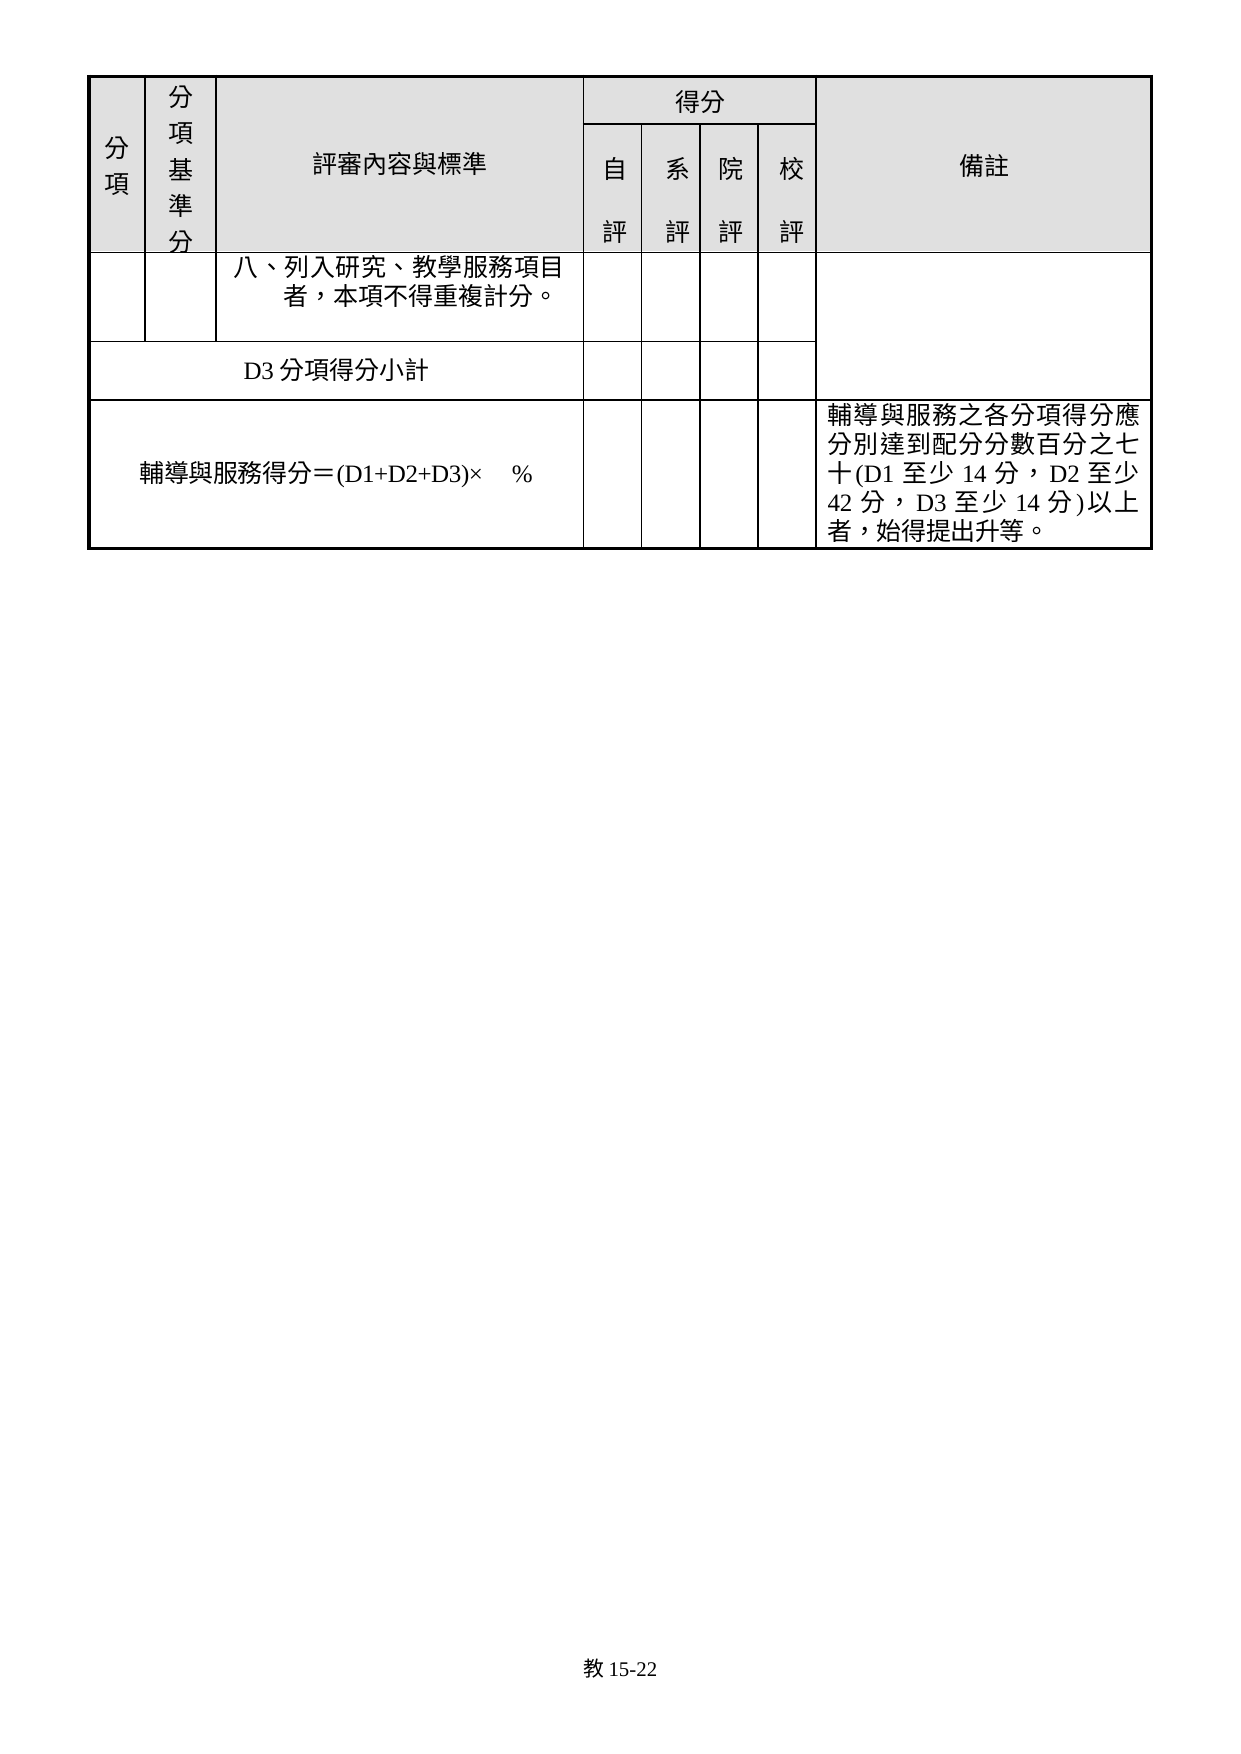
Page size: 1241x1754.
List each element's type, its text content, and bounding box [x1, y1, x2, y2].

table_cell [584, 253, 641, 341]
table_header 備註 [817, 78, 1150, 251]
table_cell [642, 342, 699, 399]
table_cell [146, 253, 215, 341]
table_cell [759, 401, 815, 547]
table_cell 系評 [642, 125, 699, 251]
table_cell 輔導與服務之各分項得分應分別達到配分分數百分之七十(D1至少14分，D2至少42分，D3至少14分)以上者，始得提出升等。 [817, 401, 1150, 547]
table_cell [642, 401, 699, 547]
table_cell [817, 253, 1150, 399]
table_header 得分 [584, 78, 815, 123]
table_cell 自評 [584, 125, 641, 251]
table_cell [642, 253, 699, 341]
table_cell [759, 253, 815, 341]
table_cell [91, 253, 144, 341]
table_cell 輔導與服務得分＝(D1+D2+D3)× % [91, 401, 583, 547]
table_cell 院評 [701, 125, 757, 251]
table_cell 八、列入研究、教學服務項目者，本項不得重複計分。 [217, 253, 583, 341]
table_header 分項基準分 [146, 78, 215, 251]
table_cell [584, 401, 641, 547]
table_cell [759, 342, 815, 399]
table_cell [701, 401, 757, 547]
table_cell [701, 253, 757, 341]
table_cell 校評 [759, 125, 815, 251]
table_cell [701, 342, 757, 399]
table_header 分項 [91, 78, 144, 251]
table_header 評審內容與標準 [217, 78, 583, 251]
table_cell D3分項得分小計 [91, 342, 583, 399]
table_cell [584, 342, 641, 399]
